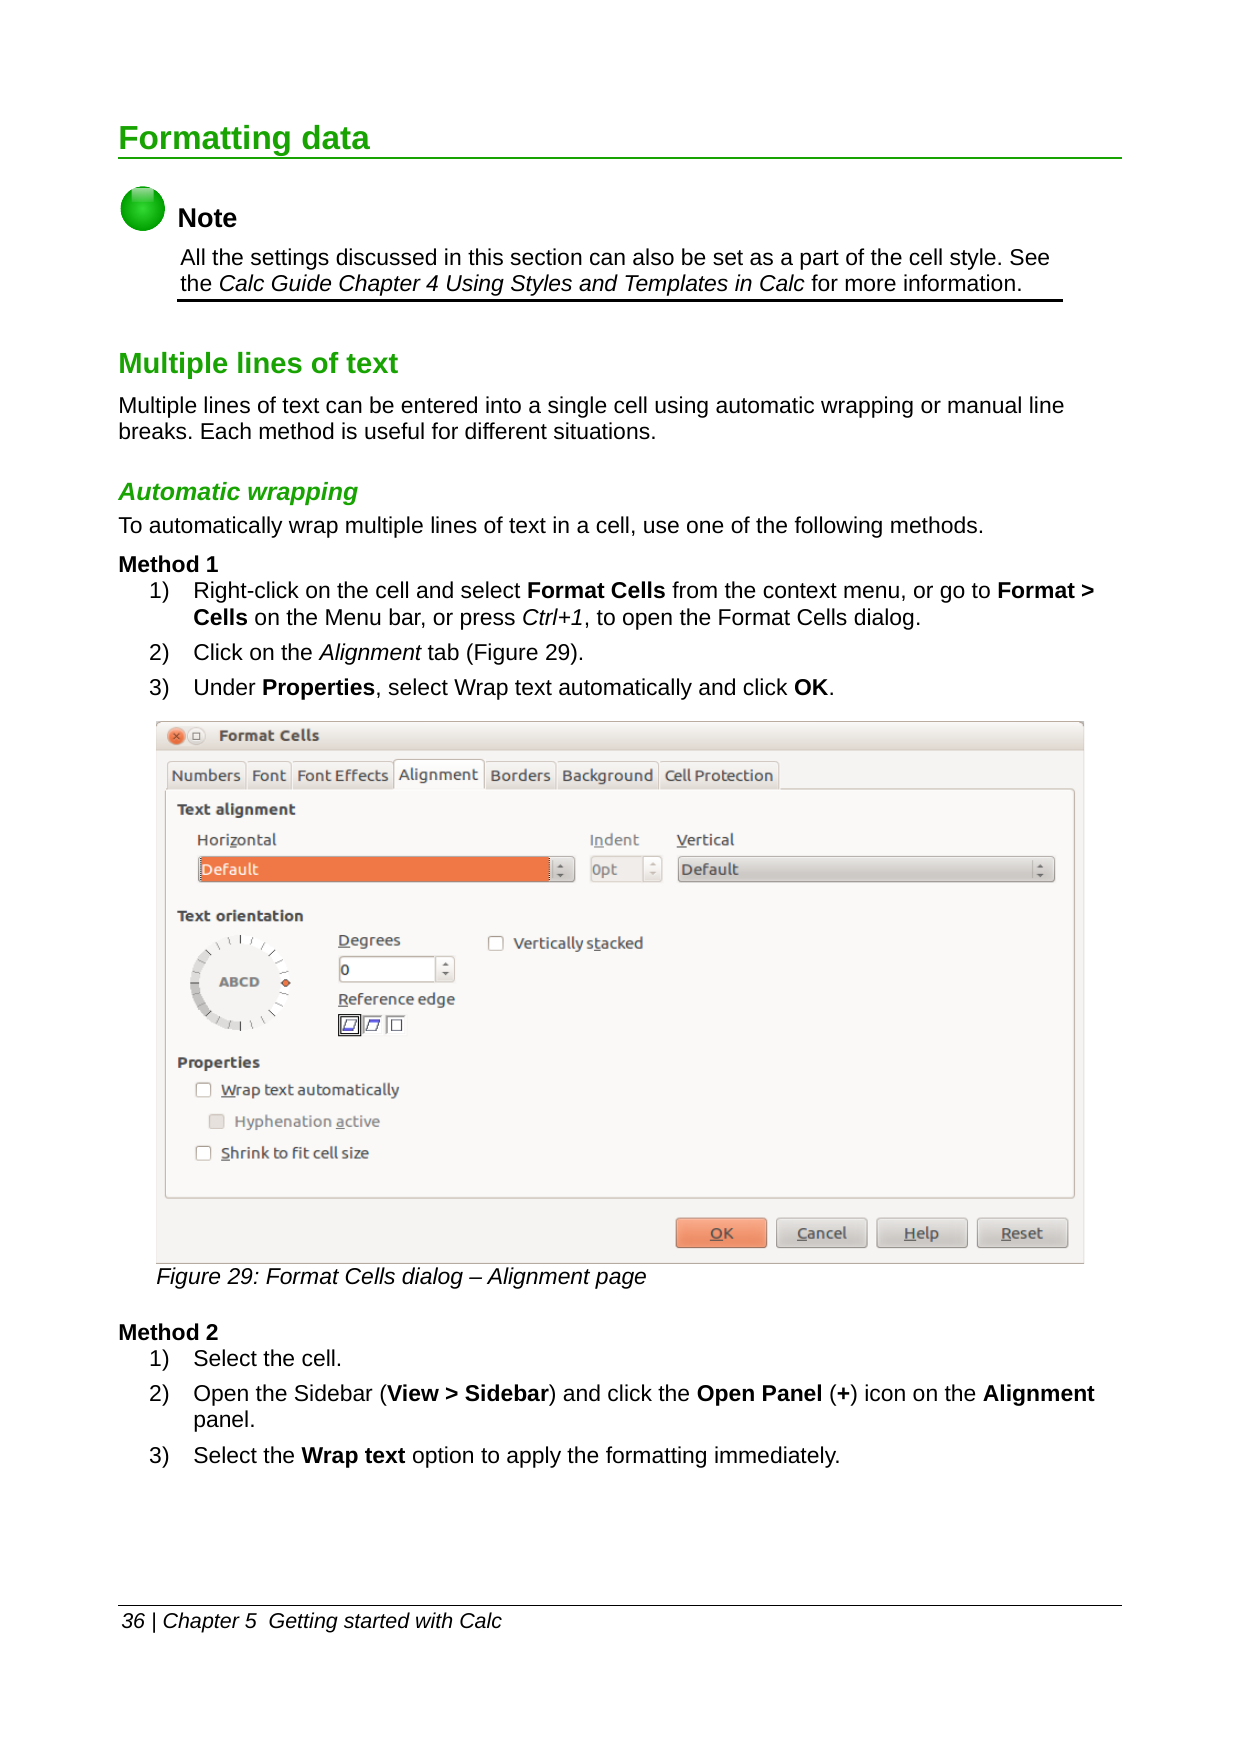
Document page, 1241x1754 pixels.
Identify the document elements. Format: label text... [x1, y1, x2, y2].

subtitle Multiple lines of text [118, 346, 1122, 380]
list Under Properties, select Wrap text automatically and click OK. [169, 674, 1122, 700]
subtitle Note [118, 184, 1122, 233]
list Open the Sidebar (View > Sidebar) and click the Open Panel (+) icon on the Alignment panel. [169, 1380, 1122, 1433]
picture [156, 721, 1085, 1264]
text Multiple lines of text can be entered into a single cell using automatic wrapping or manual line breaks. Each method is useful for different situations. [118, 392, 1122, 444]
list Right-click on the cell and select Format Cells from the context menu, or go to Format > Cells on the Menu bar, or press Ctrl+1, to open the Format Cells dialog. [169, 577, 1122, 630]
text Method 2 [118, 1318, 1122, 1345]
list Select the Wrap text option to apply the formatting immediately. [169, 1442, 1122, 1468]
text To automatically wrap multiple lines of text in a cell, use one of the following methods. [118, 512, 1122, 538]
subtitle Formatting data [118, 118, 1122, 157]
text All the settings discussed in this section can also be set as a part of the cell style. See the Calc Guide Chapter 4 Using Styles and Templates in Calc for more information. [177, 241, 1063, 299]
subtitle Automatic wrapping [118, 477, 1122, 506]
text Method 1 [118, 551, 1122, 577]
list Select the cell. [169, 1345, 1122, 1371]
text Figure 29: Format Cells dialog – Alignment page [156, 1264, 1084, 1289]
list Click on the Alignment tab (Figure 29). [169, 639, 1122, 665]
